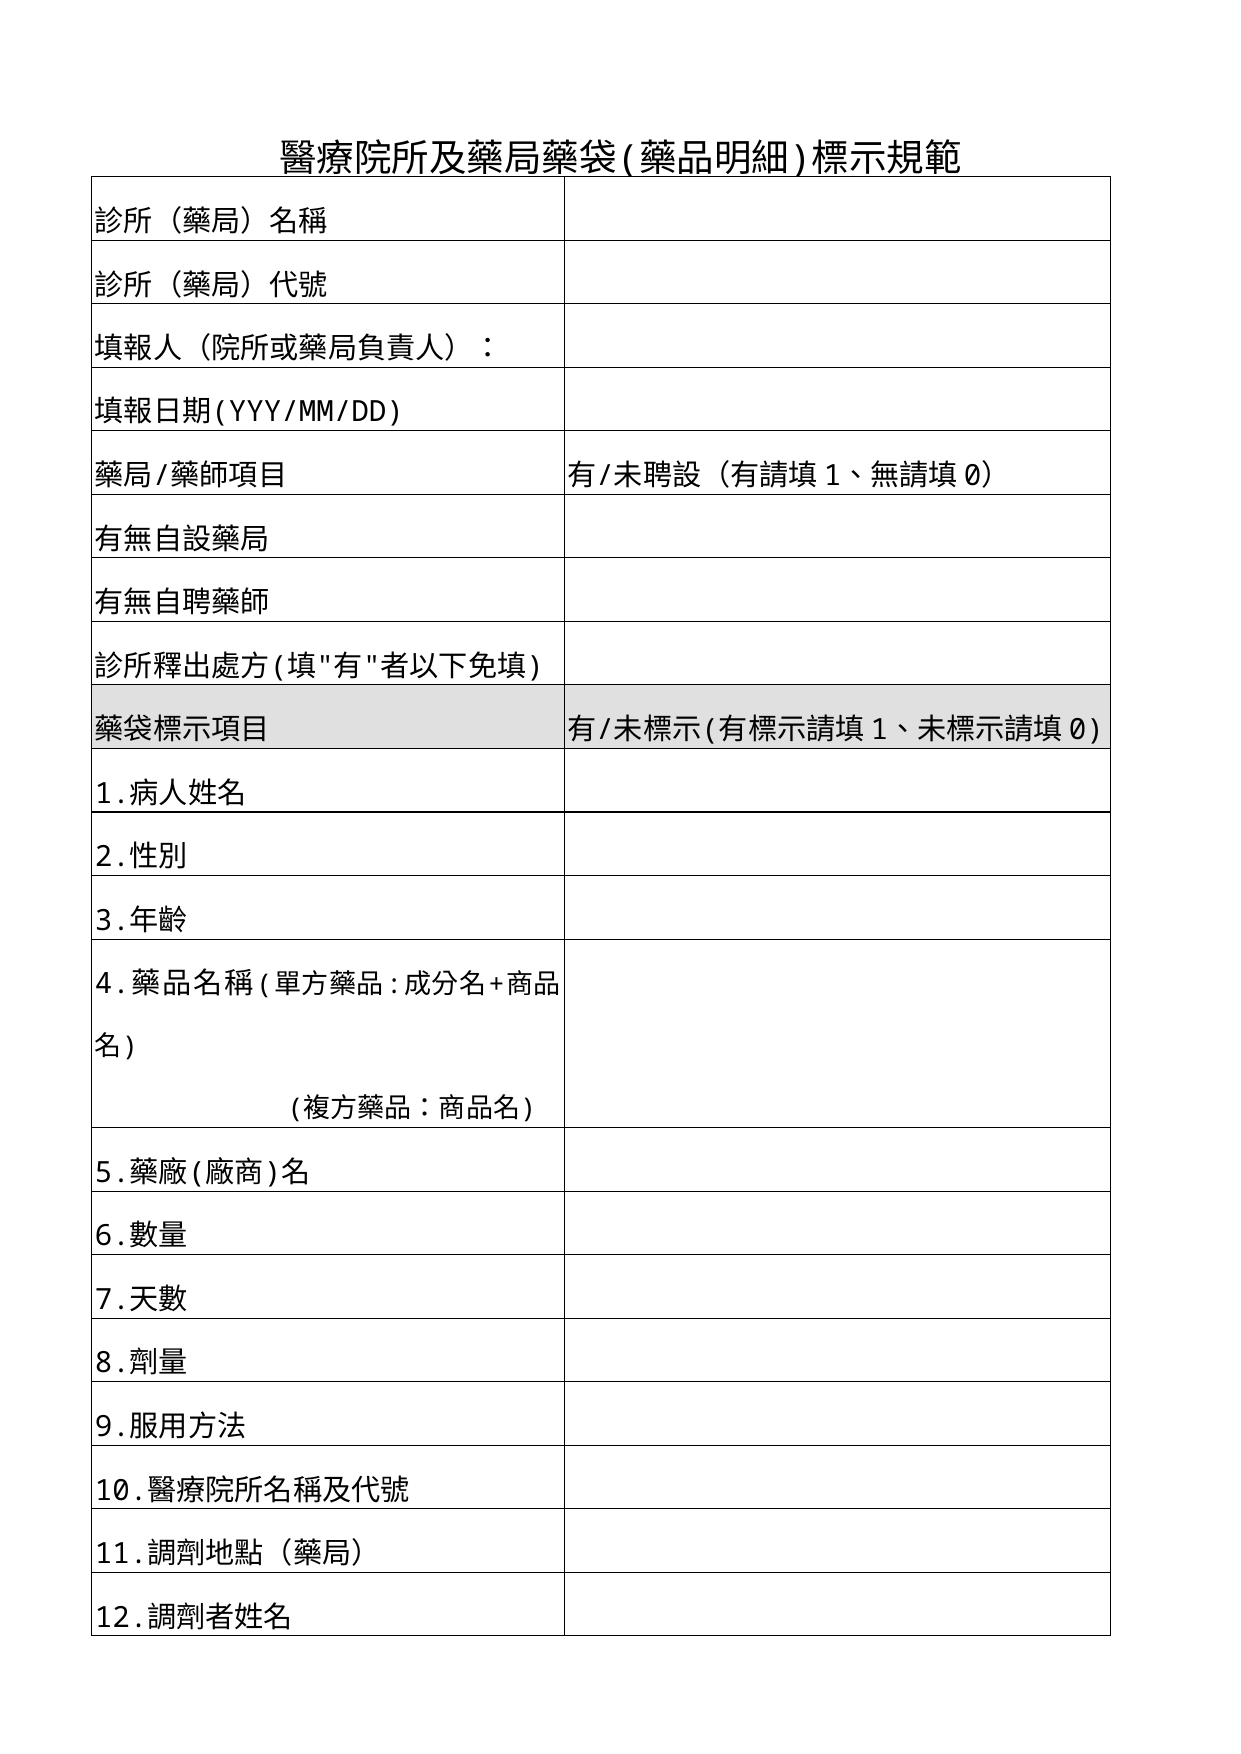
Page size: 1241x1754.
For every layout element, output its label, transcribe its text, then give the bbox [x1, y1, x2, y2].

table_cell [565, 1446, 1110, 1508]
table_cell 有/未標示(有標示請填1、未標示請填0) [565, 685, 1110, 748]
table_cell 3.年齡 [92, 876, 564, 938]
table_cell [565, 940, 1110, 1127]
table_cell 10.醫療院所名稱及代號 [92, 1446, 564, 1508]
table_cell 藥局/藥師項目 [92, 431, 564, 494]
table_cell 填報人（院所或藥局負責人）： [92, 304, 564, 367]
table_cell [565, 813, 1110, 875]
table_cell [565, 1255, 1110, 1318]
table_cell 2.性別 [92, 813, 564, 875]
table_cell [565, 1192, 1110, 1254]
table_cell 5.藥廠(廠商)名 [92, 1128, 564, 1191]
text 醫療院所及藥局藥袋(藥品明細)標示規範 [89, 113, 1152, 176]
table_cell 9.服用方法 [92, 1382, 564, 1445]
table_cell 6.數量 [92, 1192, 564, 1254]
table_cell 填報日期(YYY/MM/DD) [92, 368, 564, 430]
table_cell [565, 876, 1110, 938]
table_cell [565, 1128, 1110, 1191]
table_cell [565, 241, 1110, 303]
table_cell [565, 749, 1110, 811]
table_header 診所（藥局）名稱 [92, 177, 564, 239]
table_cell 7.天數 [92, 1255, 564, 1318]
table_cell 有/未聘設（有請填1、無請填0） [565, 431, 1110, 494]
table_cell 8.劑量 [92, 1319, 564, 1381]
table_cell [565, 1509, 1110, 1572]
table_cell 診所（藥局）代號 [92, 241, 564, 303]
table_cell [565, 368, 1110, 430]
table_cell 12.調劑者姓名 [92, 1573, 564, 1635]
table_header [565, 177, 1110, 239]
table_cell [565, 304, 1110, 367]
table_cell [565, 1319, 1110, 1381]
table_cell 藥袋標示項目 [92, 685, 564, 748]
table_cell [565, 1573, 1110, 1635]
table_cell [565, 1382, 1110, 1445]
table_cell [565, 558, 1110, 621]
table_cell [565, 622, 1110, 684]
table_cell 有無自聘藥師 [92, 558, 564, 621]
table_cell 有無自設藥局 [92, 495, 564, 557]
table_cell 11.調劑地點（藥局） [92, 1509, 564, 1572]
table_cell 1.病人姓名 [92, 749, 564, 811]
table_cell 診所釋出處方(填"有"者以下免填) [92, 622, 564, 684]
table_cell [565, 495, 1110, 557]
table_cell 4.藥品名稱(單方藥品:成分名+商品名) (複方藥品：商品名) [92, 940, 564, 1127]
